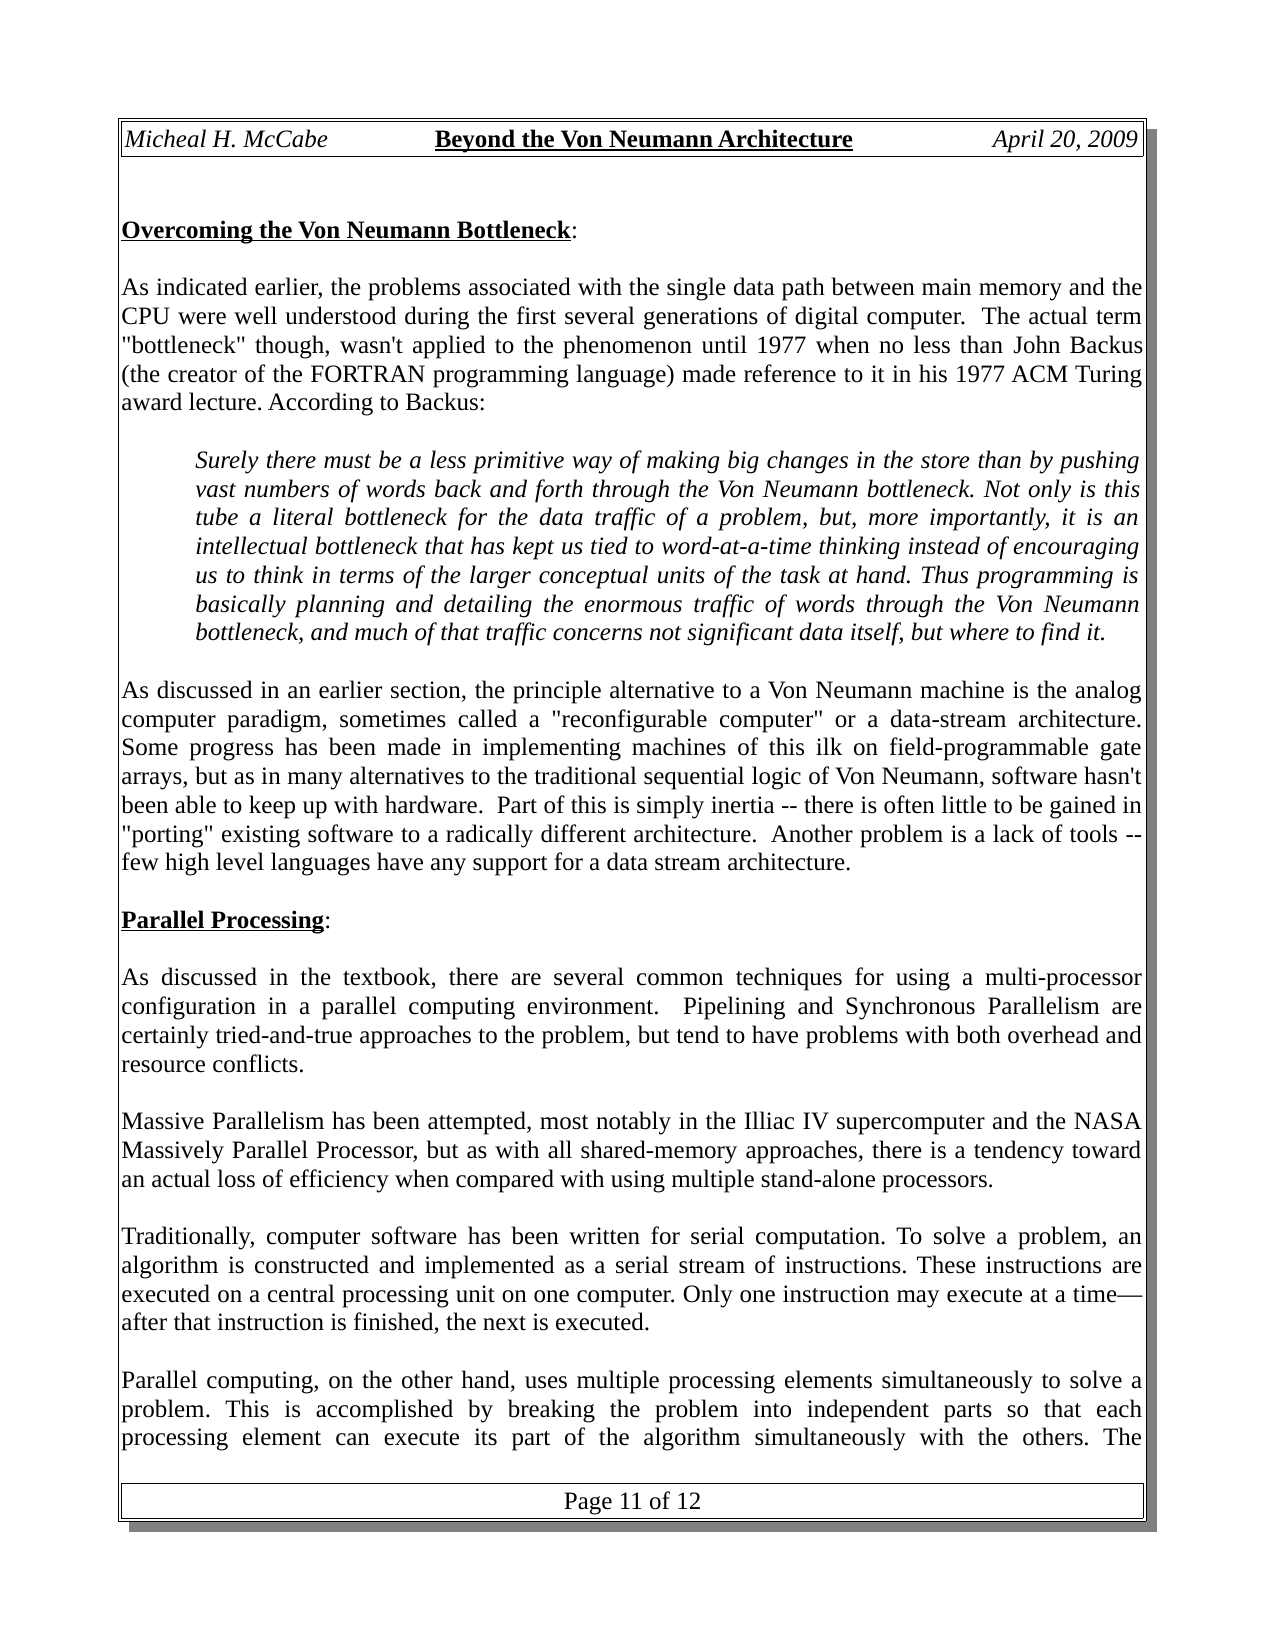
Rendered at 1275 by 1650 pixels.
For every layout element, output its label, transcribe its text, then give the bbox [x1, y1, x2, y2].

text As discussed in an earlier section, the principle alternative to a Von Neumann machine is the analog computer paradigm, sometimes called a "reconfigurable computer" or a data-stream architecture. Some progress has been made in implementing machines of this ilk on field-programmable gate arrays, but as in many alternatives to the traditional sequential logic of Von Neumann, software hasn't been able to keep up with hardware. Part of this is simply inertia -- there is often little to be gained in "porting" existing software to a radically different architecture. Another problem is a lack of tools -- few high level languages have any support for a data stream architecture. [121, 675, 1143, 876]
text Parallel computing, on the other hand, uses multiple processing elements simultaneously to solve a problem. This is accomplished by breaking the problem into independent parts so that each processing element can execute its part of the algorithm simultaneously with the others. The [121, 1365, 1143, 1451]
text Parallel Processing: [121, 905, 1143, 934]
text Surely there must be a less primitive way of making big changes in the store than by pushing vast numbers of words back and forth through the Von Neumann bottleneck. Not only is this tube a literal bottleneck for the data traffic of a problem, but, more importantly, it is an intellectual bottleneck that has kept us tied to word-at-a-time thinking instead of encouraging us to think in terms of the larger conceptual units of the task at hand. Thus programming is basically planning and detailing the enormous traffic of words through the Von Neumann bottleneck, and much of that traffic concerns not significant data itself, but where to find it. [195, 445, 1143, 646]
text Overcoming the Von Neumann Bottleneck: [121, 215, 1143, 244]
text Traditionally, computer software has been written for serial computation. To solve a problem, an algorithm is constructed and implemented as a serial stream of instructions. These instructions are executed on a central processing unit on one computer. Only one instruction may execute at a time—after that instruction is finished, the next is executed. [121, 1221, 1143, 1336]
text As indicated earlier, the problems associated with the single data path between main memory and the CPU were well understood during the first several generations of digital computer. The actual term "bottleneck" though, wasn't applied to the phenomenon until 1977 when no less than John Backus (the creator of the FORTRAN programming language) made reference to it in his 1977 ACM Turing award lecture. According to Backus: [121, 272, 1143, 416]
text As discussed in the textbook, there are several common techniques for using a multi-processor configuration in a parallel computing environment. Pipelining and Synchronous Parallelism are certainly tried-and-true approaches to the problem, but tend to have problems with both overhead and resource conflicts. [121, 962, 1143, 1077]
text Massive Parallelism has been attempted, most notably in the Illiac IV supercomputer and the NASA Massively Parallel Processor, but as with all shared-memory approaches, there is a tendency toward an actual loss of efficiency when compared with using multiple stand-alone processors. [121, 1106, 1143, 1192]
